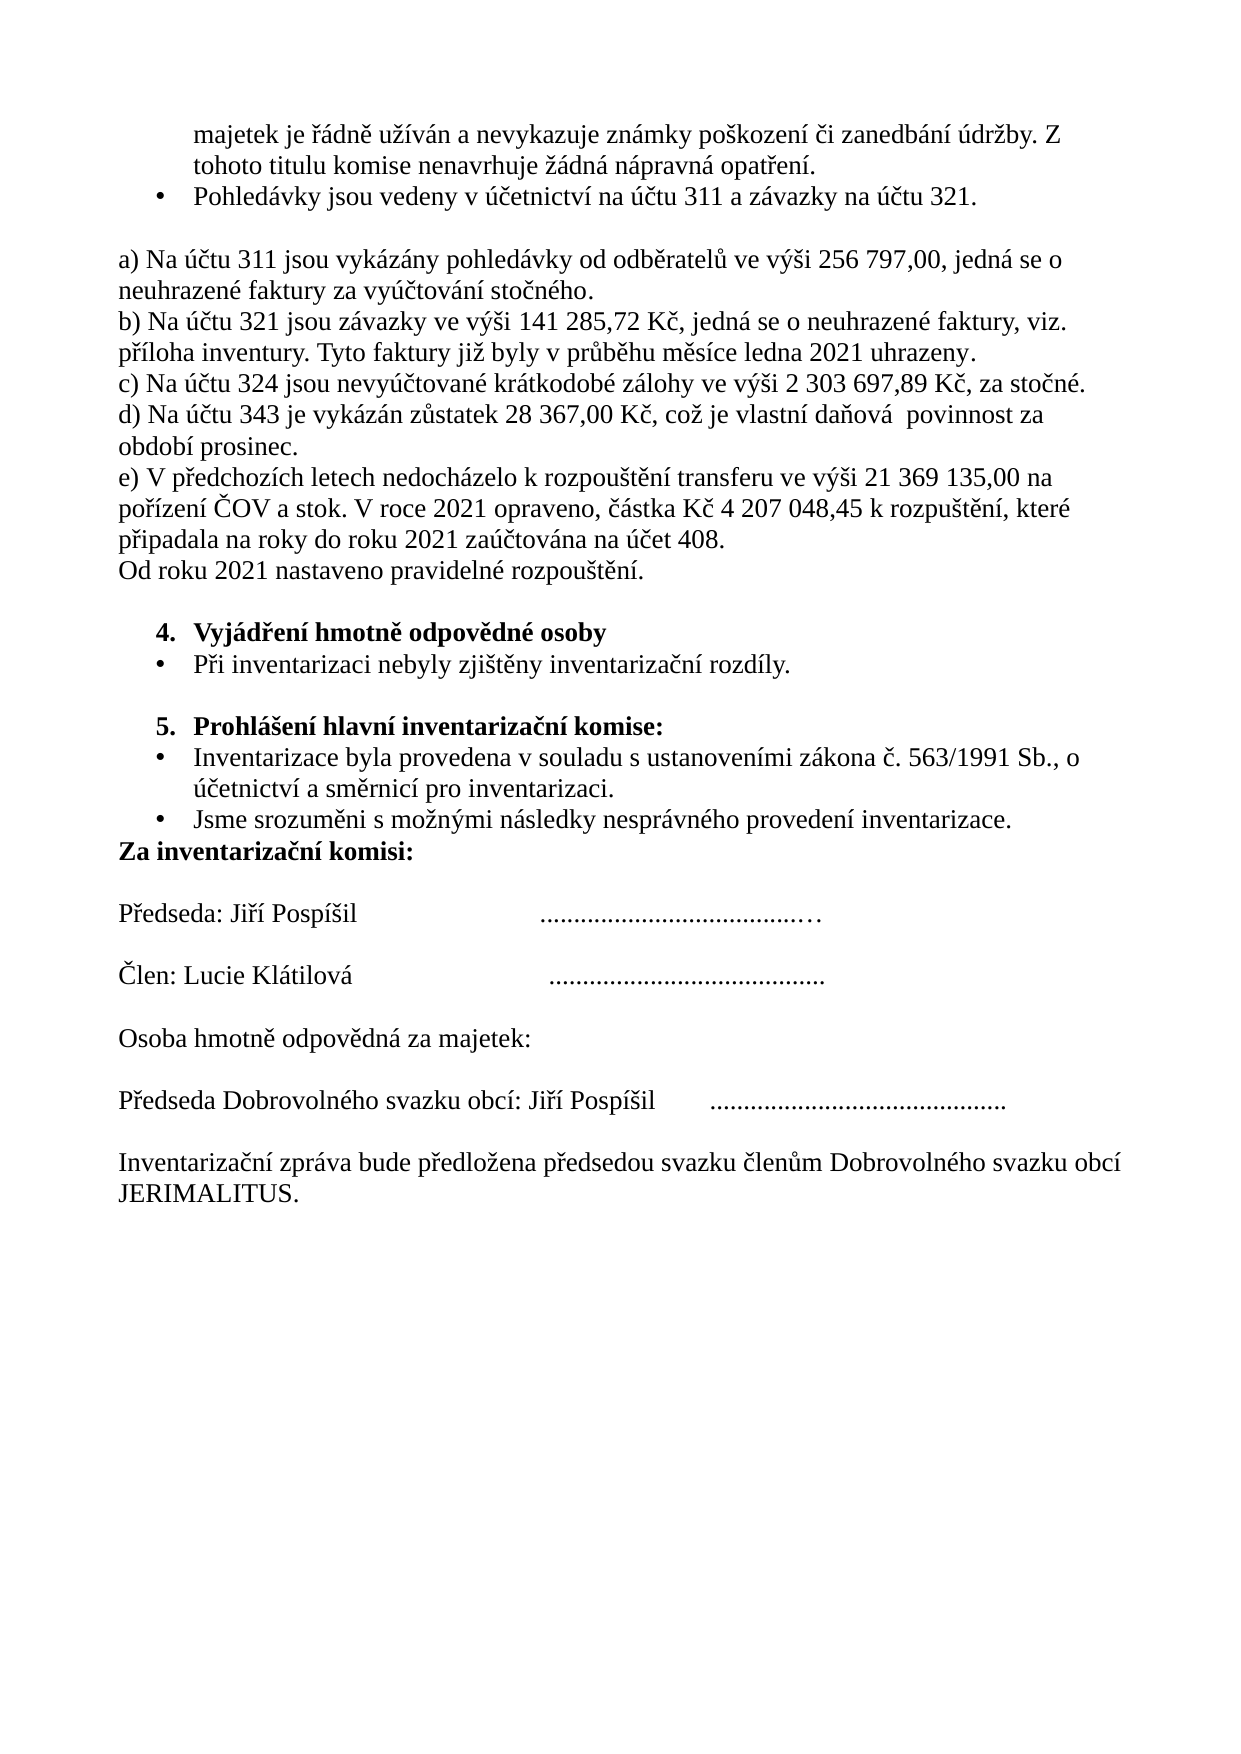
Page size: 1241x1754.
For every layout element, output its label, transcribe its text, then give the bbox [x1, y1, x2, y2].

list Vyjádření hmotně odpovědné osoby [156, 617, 1122, 648]
text Předseda Dobrovolného svazku obcí: Jiří Pospíšil ............................................ [118, 1084, 1122, 1115]
text e) V předchozích letech nedocházelo k rozpouštění transferu ve výši 21 369 135,00 na pořízení ČOV a stok. V roce 2021 opraveno, částka Kč 4 207 048,45 k rozpuštění, které připadala na roky do roku 2021 zaúčtována na účet 408. [118, 461, 1122, 554]
list Při inventarizaci nebyly zjištěny inventarizační rozdíly. [156, 648, 1122, 679]
text Člen: Lucie Klátilová ......................................... [118, 959, 1122, 991]
list majetek je řádně užíván a nevykazuje známky poškození či zanedbání údržby. Z tohoto titulu komise nenavrhuje žádná nápravná opatření. [156, 118, 1122, 180]
list Prohlášení hlavní inventarizační komise: [156, 710, 1122, 741]
list Inventarizace byla provedena v souladu s ustanoveními zákona č. 563/1991 Sb., o účetnictví a směrnicí pro inventarizaci. [156, 741, 1122, 804]
text d) Na účtu 343 je vykázán zůstatek 28 367,00 Kč, což je vlastní daňová povinnost za období prosinec. [118, 398, 1122, 461]
text Osoba hmotně odpovědná za majetek: [118, 1022, 1122, 1053]
text b) Na účtu 321 jsou závazky ve výši 141 285,72 Kč, jedná se o neuhrazené faktury, viz. příloha inventury. Tyto faktury již byly v průběhu měsíce ledna 2021 uhrazeny. [118, 305, 1122, 367]
list Pohledávky jsou vedeny v účetnictví na účtu 311 a závazky na účtu 321. [156, 180, 1122, 212]
text Inventarizační zpráva bude předložena předsedou svazku členům Dobrovolného svazku obcí JERIMALITUS. [118, 1146, 1122, 1209]
text Předseda: Jiří Pospíšil ......................................… [118, 897, 1122, 928]
text Od roku 2021 nastaveno pravidelné rozpouštění. [118, 554, 1122, 585]
text a) Na účtu 311 jsou vykázány pohledávky od odběratelů ve výši 256 797,00, jedná se o neuhrazené faktury za vyúčtování stočného. [118, 243, 1122, 305]
list Jsme srozuměni s možnými následky nesprávného provedení inventarizace. [156, 804, 1122, 835]
text Za inventarizační komisi: [118, 835, 1122, 866]
text c) Na účtu 324 jsou nevyúčtované krátkodobé zálohy ve výši 2 303 697,89 Kč, za stočné. [118, 367, 1122, 398]
